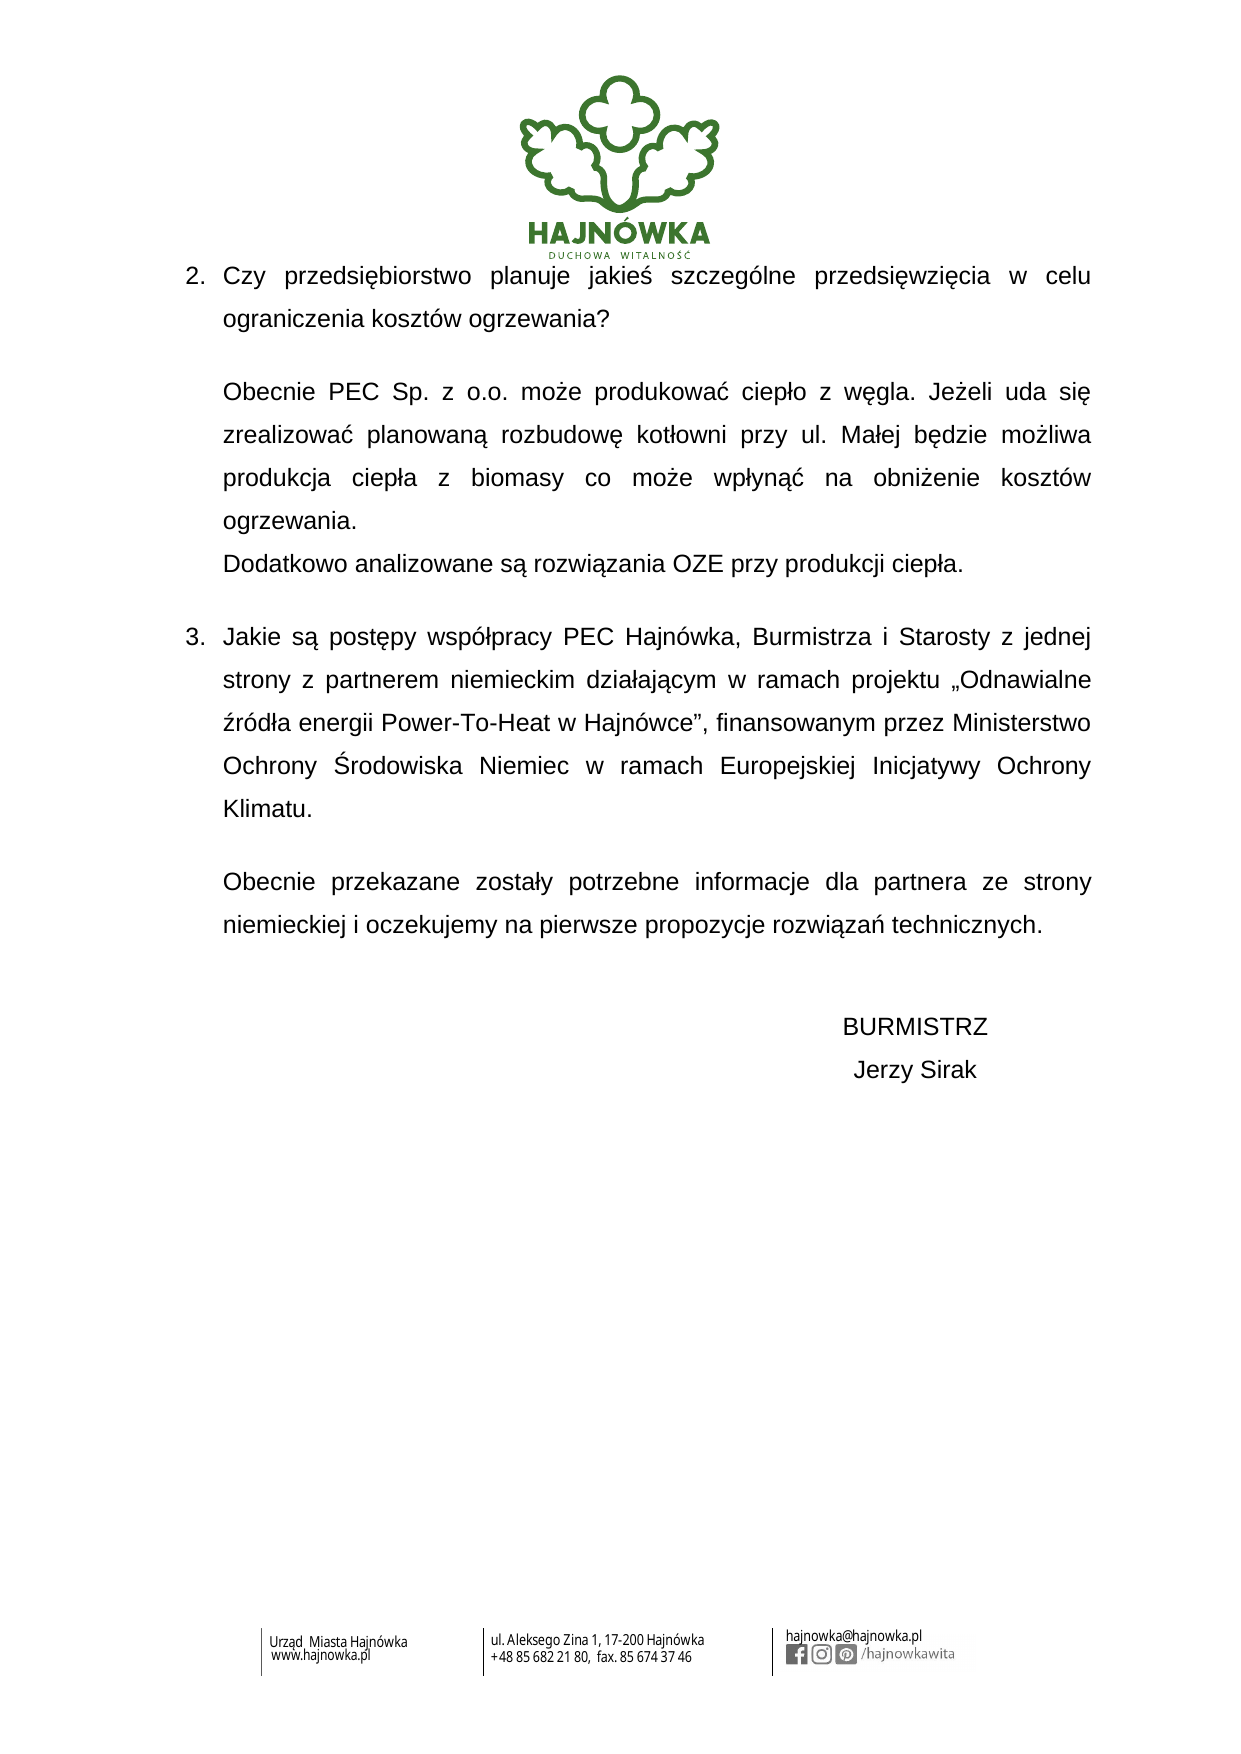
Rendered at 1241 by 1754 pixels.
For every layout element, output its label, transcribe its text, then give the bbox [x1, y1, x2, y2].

list Czy przedsiębiorstwo planuje jakieś szczególne przedsięwzięcia w celu ograniczenia kosztów ogrzewania? [185, 261, 1093, 333]
list Obecnie PEC Sp. z o.o. może produkować ciepło z węgla. Jeżeli uda się zrealizować planowaną rozbudowę kotłowni przy ul. Małej będzie możliwa produkcja ciepła z biomasy co może wpłynąć na obniżenie kosztów ogrzewania. [223, 377, 1093, 535]
list Dodatkowo analizowane są rozwiązania OZE przy produkcji ciepła. [223, 549, 1093, 578]
list BURMISTRZ [738, 1012, 1093, 1041]
list Obecnie przekazane zostały potrzebne informacje dla partnera ze strony niemieckiej i oczekujemy na pierwsze propozycje rozwiązań technicznych. [223, 867, 1093, 939]
list Jerzy Sirak [738, 1055, 1093, 1084]
list Jakie są postępy współpracy PEC Hajnówka, Burmistrza i Starosty z jednej strony z partnerem niemieckim działającym w ramach projektu „Odnawialne źródła energii Power-To-Heat w Hajnówce”, finansowanym przez Ministerstwo Ochrony Środowiska Niemiec w ramach Europejskiej Inicjatywy Ochrony Klimatu. [185, 622, 1093, 823]
